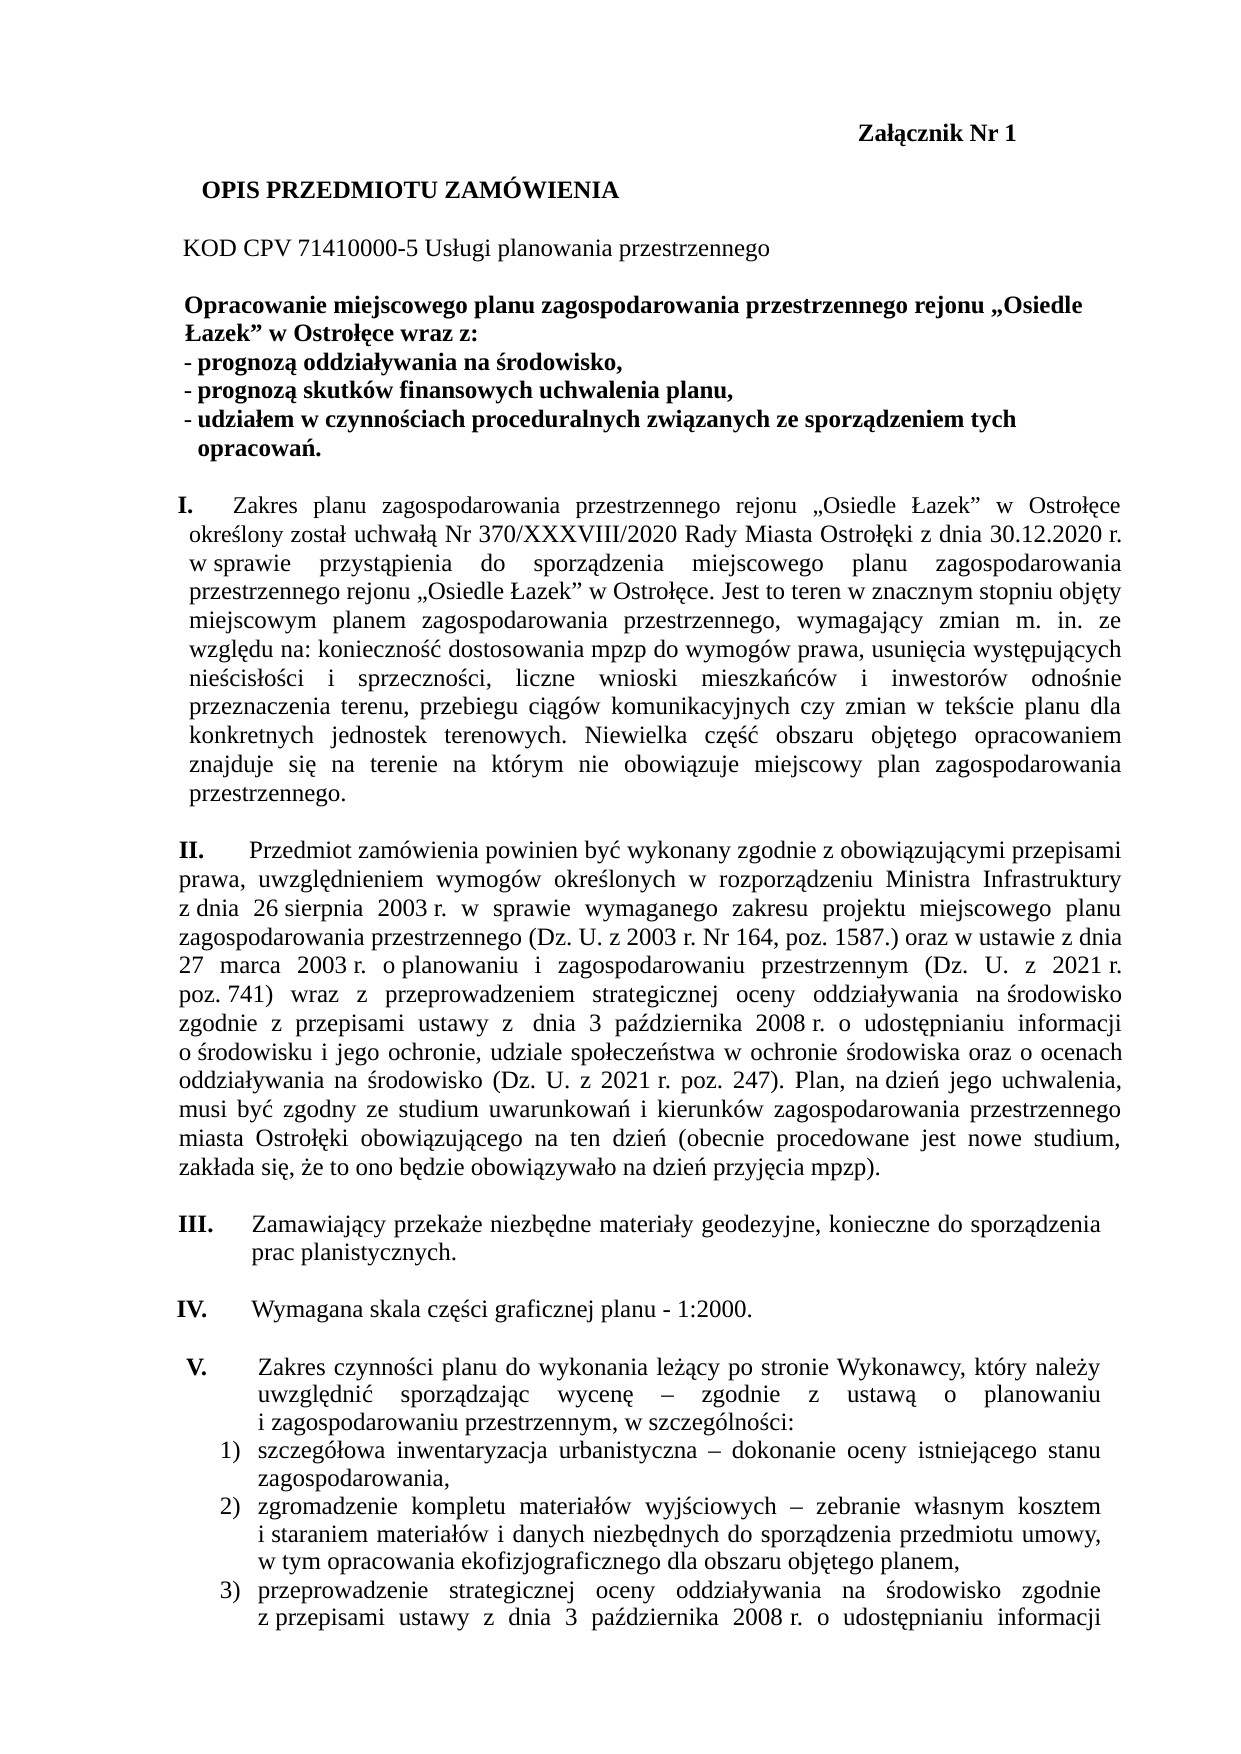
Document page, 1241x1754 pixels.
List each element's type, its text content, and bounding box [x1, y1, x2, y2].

list prognozą skutków finansowych uchwalenia planu, [183, 376, 1122, 404]
text KOD CPV 71410000-5 Usługi planowania przestrzennego [183, 233, 1122, 261]
list udziałem w czynnościach proceduralnych związanych ze sporządzeniem tych opracowań. [183, 404, 1122, 462]
list Zamawiający przekaże niezbędne materiały geodezyjne, konieczne do sporządzenia prac planistycznych. [178, 1211, 1102, 1266]
text Załącznik Nr 1 [201, 118, 1122, 147]
list prognozą oddziaływania na środowisko, [183, 347, 1122, 376]
text Opracowanie miejscowego planu zagospodarowania przestrzennego rejonu „Osiedle Łazek” w Ostrołęce wraz z: [184, 292, 1102, 347]
list zgromadzenie kompletu materiałów wyjściowych – zebranie własnym kosztem i staraniem materiałów i danych niezbędnych do sporządzenia przedmiotu umowy, w tym opracowania ekofizjograficznego dla obszaru objętego planem, [219, 1493, 1102, 1575]
text OPIS PRZEDMIOTU ZAMÓWIENIA [201, 176, 1122, 204]
text II. Przedmiot zamówienia powinien być wykonany zgodnie z obowiązującymi przepisami prawa, uwzględnieniem wymogów określonych w rozporządzeniu Ministra Infrastruktury z dnia 26 sierpnia 2003 r. w sprawie wymaganego zakresu projektu miejscowego planu zagospodarowania przestrzennego (Dz. U. z 2003 r. Nr 164, poz. 1587.) oraz w ustawie z dnia 27 marca 2003 r. o planowaniu i zagospodarowaniu przestrzennym (Dz. U. z 2021 r. poz. 741) wraz z przeprowadzeniem strategicznej oceny oddziaływania na środowisko zgodnie z przepisami ustawy z dnia 3 października 2008 r. o udostępnianiu informacji o środowisku i jego ochronie, udziale społeczeństwa w ochronie środowiska oraz o ocenach oddziaływania na środowisko (Dz. U. z 2021 r. poz. 247). Plan, na dzień jego uchwalenia, musi być zgodny ze studium uwarunkowań i kierunków zagospodarowania przestrzennego miasta Ostrołęki obowiązującego na ten dzień (obecnie procedowane jest nowe studium, zakłada się, że to ono będzie obowiązywało na dzień przyjęcia mpzp). [178, 835, 1122, 1180]
text I. Zakres planu zagospodarowania przestrzennego rejonu „Osiedle Łazek” w Ostrołęce określony został uchwałą Nr 370/XXXVIII/2020 Rady Miasta Ostrołęki z dnia 30.12.2020 r. w sprawie przystąpienia do sporządzenia miejscowego planu zagospodarowania przestrzennego rejonu „Osiedle Łazek” w Ostrołęce. Jest to teren w znacznym stopniu objęty miejscowym planem zagospodarowania przestrzennego, wymagający zmian m. in. ze względu na: konieczność dostosowania mpzp do wymogów prawa, usunięcia występujących nieścisłości i sprzeczności, liczne wnioski mieszkańców i inwestorów odnośnie przeznaczenia terenu, przebiegu ciągów komunikacyjnych czy zmian w tekście planu dla konkretnych jednostek terenowych. Niewielka część obszaru objętego opracowaniem znajduje się na terenie na którym nie obowiązuje miejscowy plan zagospodarowania przestrzennego. [177, 490, 1122, 806]
list Zakres czynności planu do wykonania leżący po stronie Wykonawcy, który należy uwzględnić sporządzając wycenę – zgodnie z ustawą o planowaniu i zagospodarowaniu przestrzennym, w szczególności: [186, 1353, 1102, 1435]
list szczegółowa inwentaryzacja urbanistyczna – dokonanie oceny istniejącego stanu zagospodarowania, [219, 1437, 1102, 1491]
text IV. Wymagana skala części graficznej planu - 1:2000. [176, 1294, 1122, 1323]
list przeprowadzenie strategicznej oceny oddziaływania na środowisko zgodnie z przepisami ustawy z dnia 3 października 2008 r. o udostępnianiu informacji [219, 1576, 1102, 1631]
